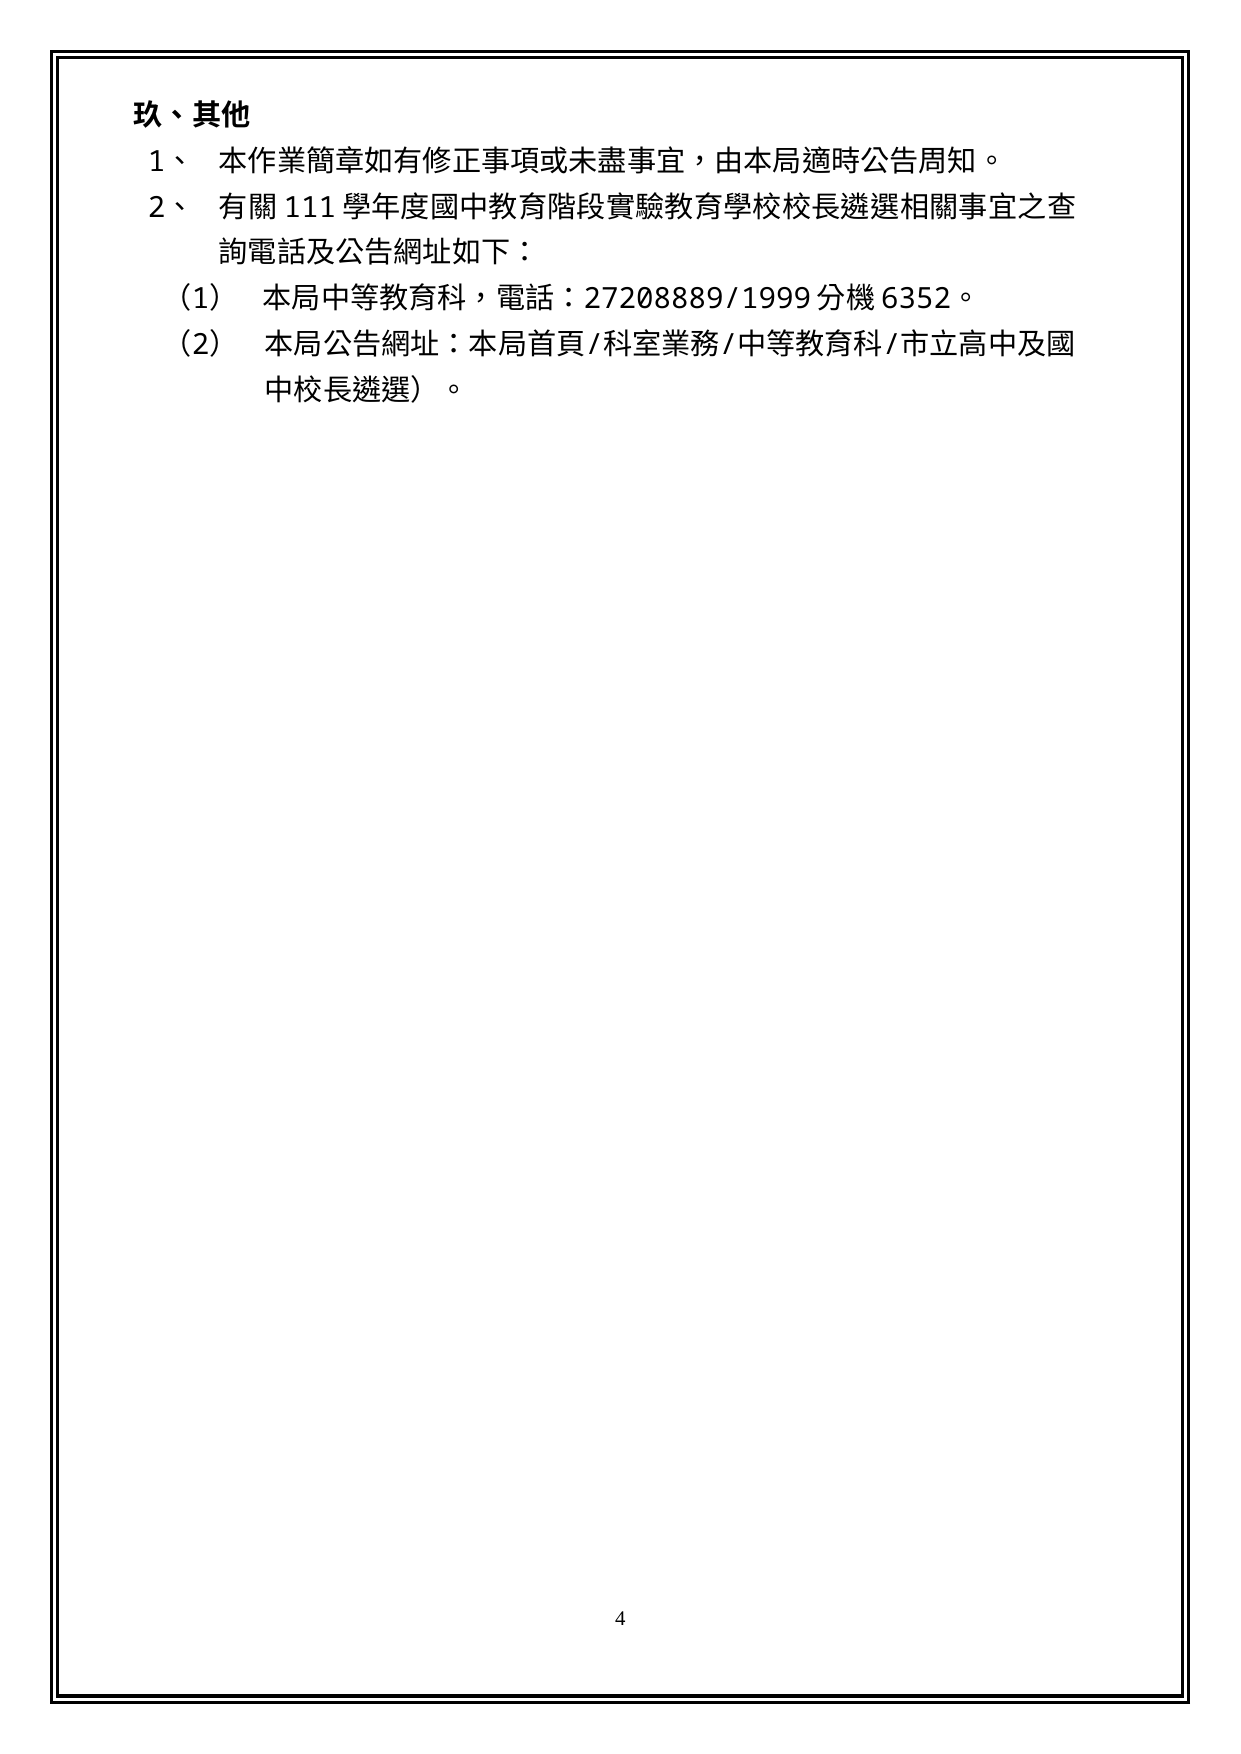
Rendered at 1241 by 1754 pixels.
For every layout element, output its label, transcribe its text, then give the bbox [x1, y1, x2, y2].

list 其他 [133, 89, 1078, 134]
list 本局公告網址：本局首頁/科室業務/中等教育科/市立高中及國中校長遴選）。 [162, 318, 1078, 409]
list 本局中等教育科，電話：27208889/1999分機6352。 [162, 272, 1078, 318]
list 有關111學年度國中教育階段實驗教育學校校長遴選相關事宜之查詢電話及公告網址如下： [148, 180, 1078, 272]
list 本作業簡章如有修正事項或未盡事宜，由本局適時公告周知。 [148, 134, 1078, 180]
